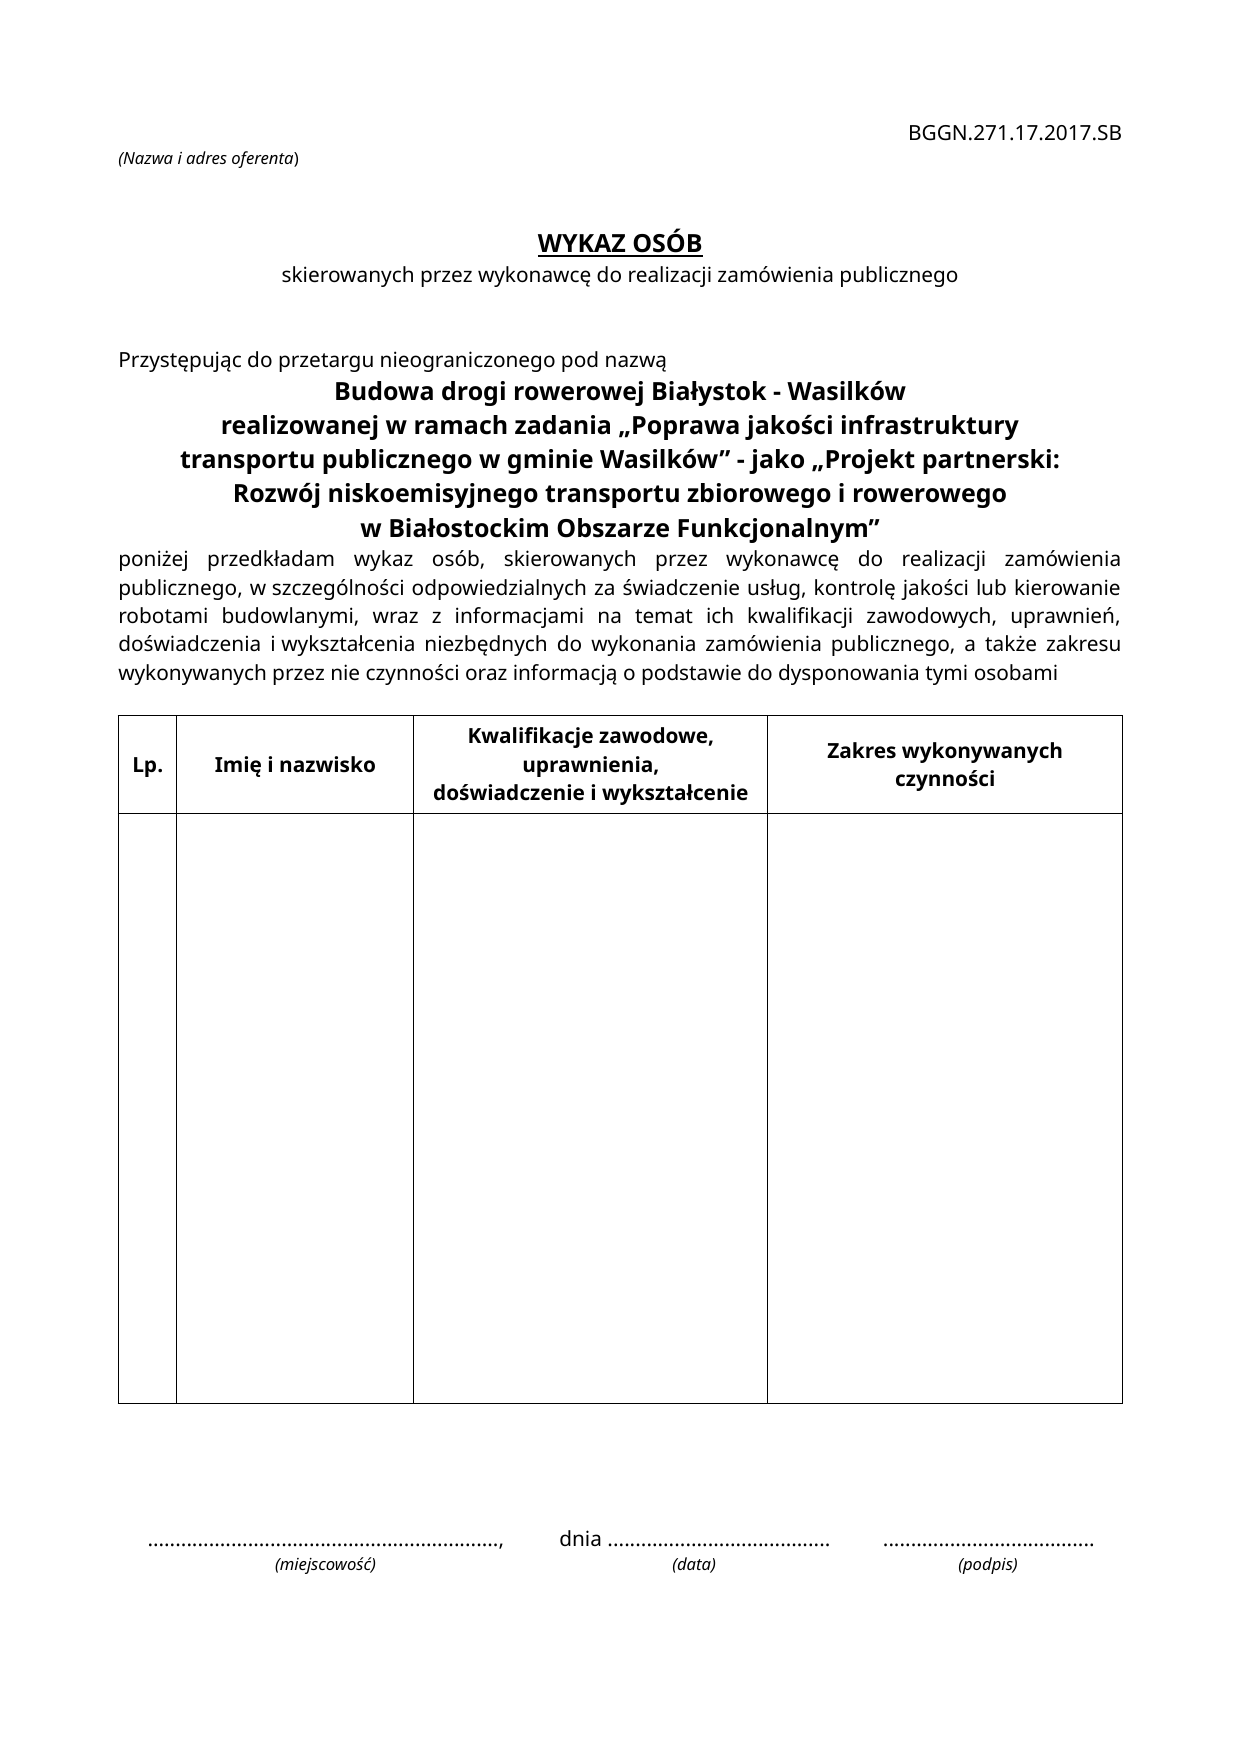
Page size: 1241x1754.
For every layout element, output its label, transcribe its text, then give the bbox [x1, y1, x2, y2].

table_cell [119, 814, 176, 1403]
text skierowanych przez wykonawcę do realizacji zamówienia publicznego [118, 260, 1122, 289]
table_header Kwalifikacje zawodowe, uprawnienia, doświadczenie i wykształcenie [414, 716, 767, 813]
text Budowa drogi rowerowej Białystok - Wasilków [118, 374, 1122, 408]
table_header Imię i nazwisko [177, 716, 413, 813]
text Rozwój niskoemisyjnego transportu zbiorowego i rowerowego [118, 476, 1122, 510]
table_header Zakres wykonywanych czynności [768, 716, 1122, 813]
text BGGN.271.17.2017.SB [118, 118, 1122, 147]
table_cell [177, 814, 413, 1403]
text realizowanej w ramach zadania „Poprawa jakości infrastruktury [118, 408, 1122, 442]
table_header Lp. [119, 716, 176, 813]
text poniżej przedkładam wykaz osób, skierowanych przez wykonawcę do realizacji zamówienia publicznego, w szczególności odpowiedzialnych za świadczenie usług, kontrolę jakości lub kierowanie robotami budowlanymi, wraz z informacjami na temat ich kwalifikacji zawodowych, uprawnień, doświadczenia i wykształcenia niezbędnych do wykonania zamówienia publicznego, a także zakresu wykonywanych przez nie czynności oraz informacją o podstawie do dysponowania tymi osobami [118, 544, 1122, 686]
text WYKAZ OSÓB [118, 226, 1122, 260]
table_header dnia ........................................ (data) [534, 1518, 856, 1581]
text w Białostockim Obszarze Funkcjonalnym” [118, 510, 1122, 544]
text transportu publicznego w gminie Wasilków” - jako „Projekt partnerski: [118, 442, 1122, 476]
table_cell [414, 814, 767, 1403]
text (Nazwa i adres oferenta) [118, 147, 1122, 169]
table_header ...................................... (podpis) [856, 1518, 1122, 1581]
table_header ..............................................................., (miejscowość) [118, 1518, 534, 1581]
table_cell [768, 814, 1122, 1403]
text Przystępując do przetargu nieograniczonego pod nazwą [118, 346, 1122, 374]
